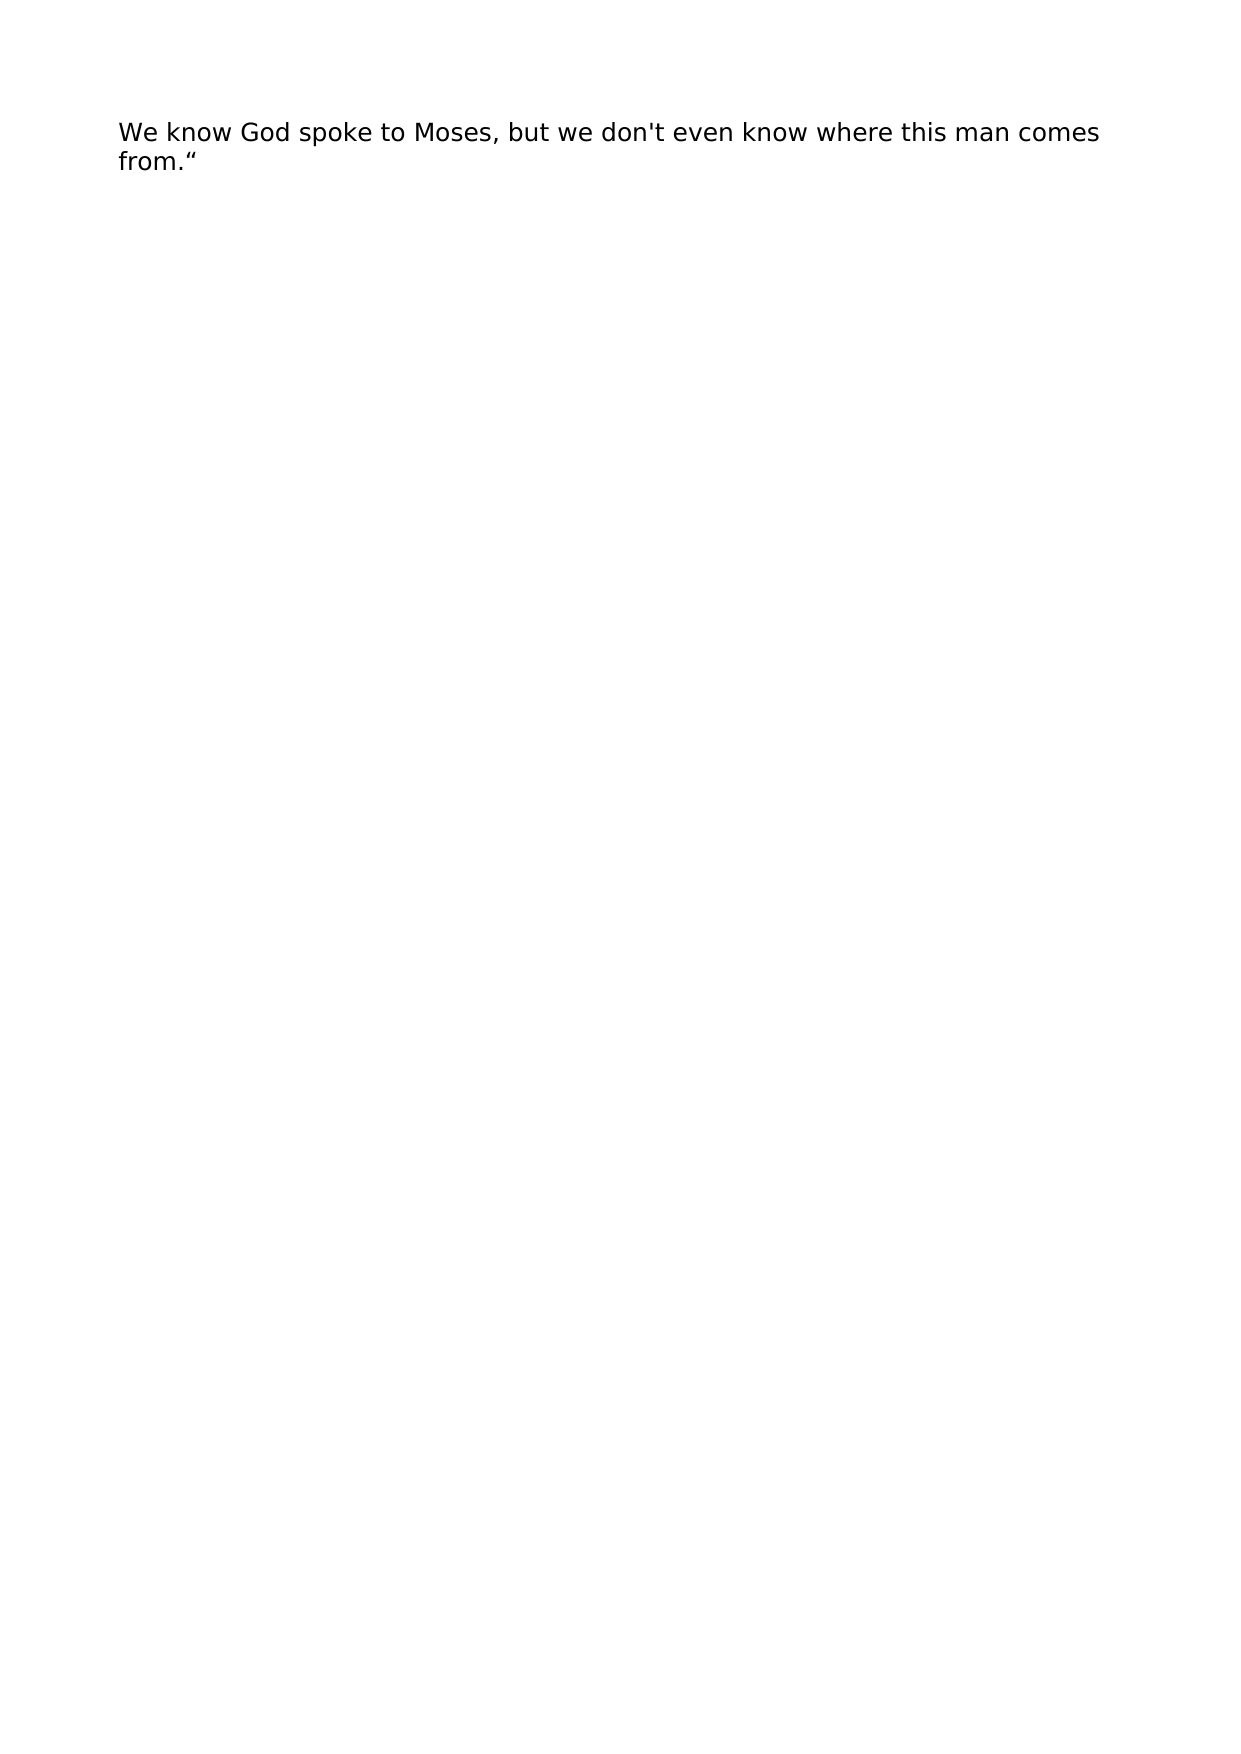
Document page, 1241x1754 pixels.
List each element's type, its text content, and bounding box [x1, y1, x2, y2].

text We know God spoke to Moses, but we don't even know where this man comes from.“ [118, 118, 1122, 176]
